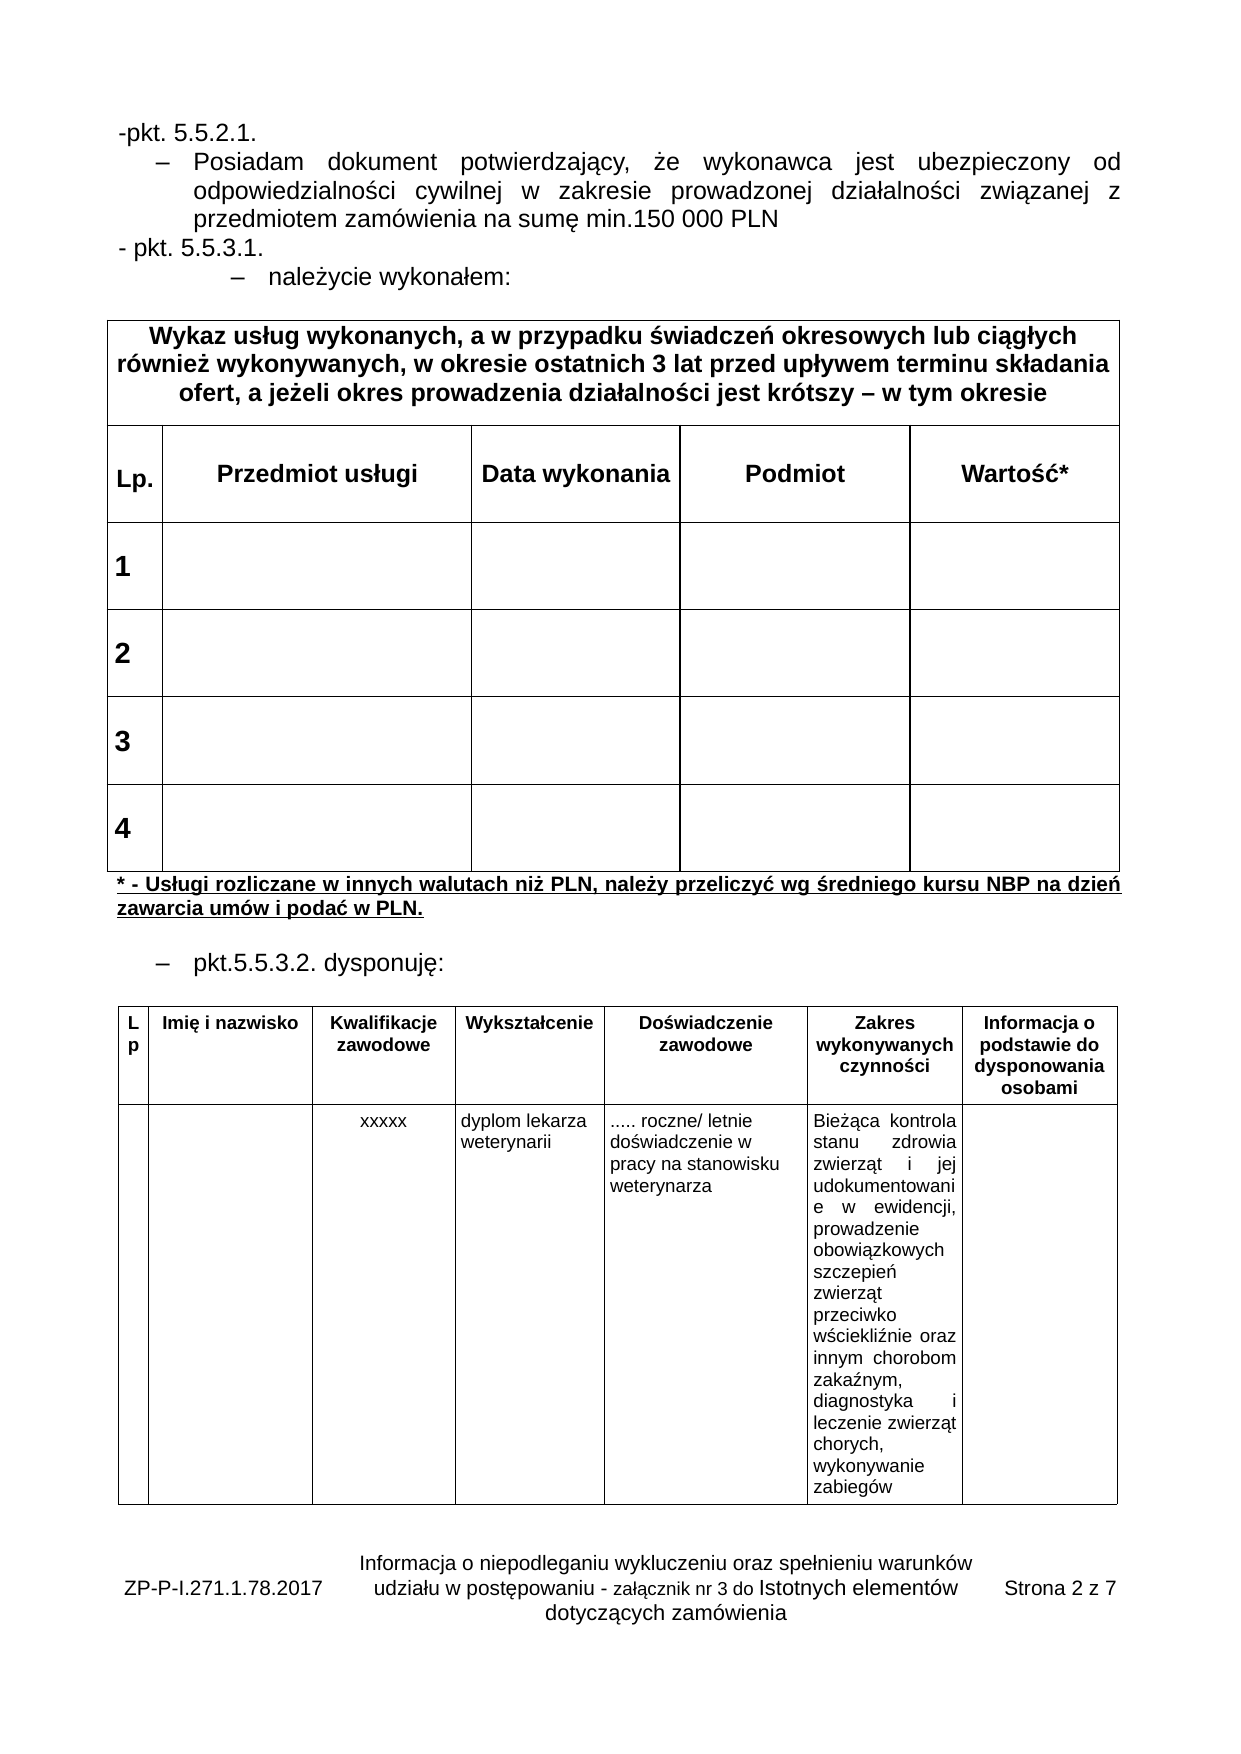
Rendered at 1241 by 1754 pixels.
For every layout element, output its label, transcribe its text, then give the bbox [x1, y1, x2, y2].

table_cell Lp. [108, 426, 162, 522]
list Posiadam dokument potwierdzający, że wykonawca jest ubezpieczony od odpowiedzialności cywilnej w zakresie prowadzonej działalności związanej z przedmiotem zamówienia na sumę min.150 000 PLN [156, 147, 1122, 233]
text -pkt. 5.5.2.1. [118, 118, 1122, 147]
table_header Wykształcenie [456, 1007, 604, 1104]
table_cell [472, 785, 679, 871]
text - pkt. 5.5.3.1. [118, 233, 1122, 262]
table_cell [681, 610, 909, 696]
table_header Wykaz usług wykonanych, a w przypadku świadczeń okresowych lub ciągłych również wykonywanych, w okresie ostatnich 3 lat przed upływem terminu składania ofert, a jeżeli okres prowadzenia działalności jest krótszy – w tym okresie [108, 321, 1119, 424]
table_cell Data wykonania [472, 426, 679, 522]
table_header Doświadczenie zawodowe [605, 1007, 807, 1104]
table_header Kwalifikacje zawodowe [313, 1007, 455, 1104]
table_cell Podmiot [681, 426, 909, 522]
table_cell xxxxx [313, 1105, 455, 1503]
table_cell 3 [108, 697, 162, 783]
table_cell [163, 610, 471, 696]
list pkt.5.5.3.2. dysponuję: [156, 948, 1122, 977]
table_cell [163, 697, 471, 783]
table_header Zakres wykonywanych czynności [808, 1007, 962, 1104]
table_cell [472, 697, 679, 783]
table_cell [119, 1105, 148, 1503]
text * - Usługi rozliczane w innych walutach niż PLN, należy przeliczyć wg średniego kursu NBP na dzień [117, 872, 1122, 893]
table_cell [911, 697, 1119, 783]
table_header Imię i nazwisko [149, 1007, 312, 1104]
table_cell [681, 523, 909, 609]
table_cell [911, 610, 1119, 696]
table_cell Wartość* [911, 426, 1119, 522]
table_cell 4 [108, 785, 162, 871]
table_header Informacja o podstawie do dysponowania osobami [963, 1007, 1117, 1104]
table_cell Bieżąca kontrola stanu zdrowia zwierząt i jej udokumentowanie w ewidencji, prowadzenie obowiązkowych szczepień zwierząt przeciwko wściekliźnie oraz innym chorobom zakaźnym, diagnostyka i leczenie zwierząt chorych, wykonywanie zabiegów [808, 1105, 962, 1503]
table_cell [911, 523, 1119, 609]
table_cell [681, 785, 909, 871]
table_header Lp [119, 1007, 148, 1104]
list należycie wykonałem: [231, 262, 1122, 291]
text zawarcia umów i podać w PLN. [117, 894, 1122, 920]
table_cell dyplom lekarza weterynarii [456, 1105, 604, 1503]
table_cell [163, 523, 471, 609]
table_cell [472, 610, 679, 696]
table_cell [149, 1105, 312, 1503]
table_cell Przedmiot usługi [163, 426, 471, 522]
table_cell [911, 785, 1119, 871]
table_cell [163, 785, 471, 871]
table_cell [963, 1105, 1117, 1503]
table_cell ..... roczne/ letnie doświadczenie w pracy na stanowisku weterynarza [605, 1105, 807, 1503]
table_cell [681, 697, 909, 783]
table_cell 1 [108, 523, 162, 609]
table_cell [472, 523, 679, 609]
table_cell 2 [108, 610, 162, 696]
